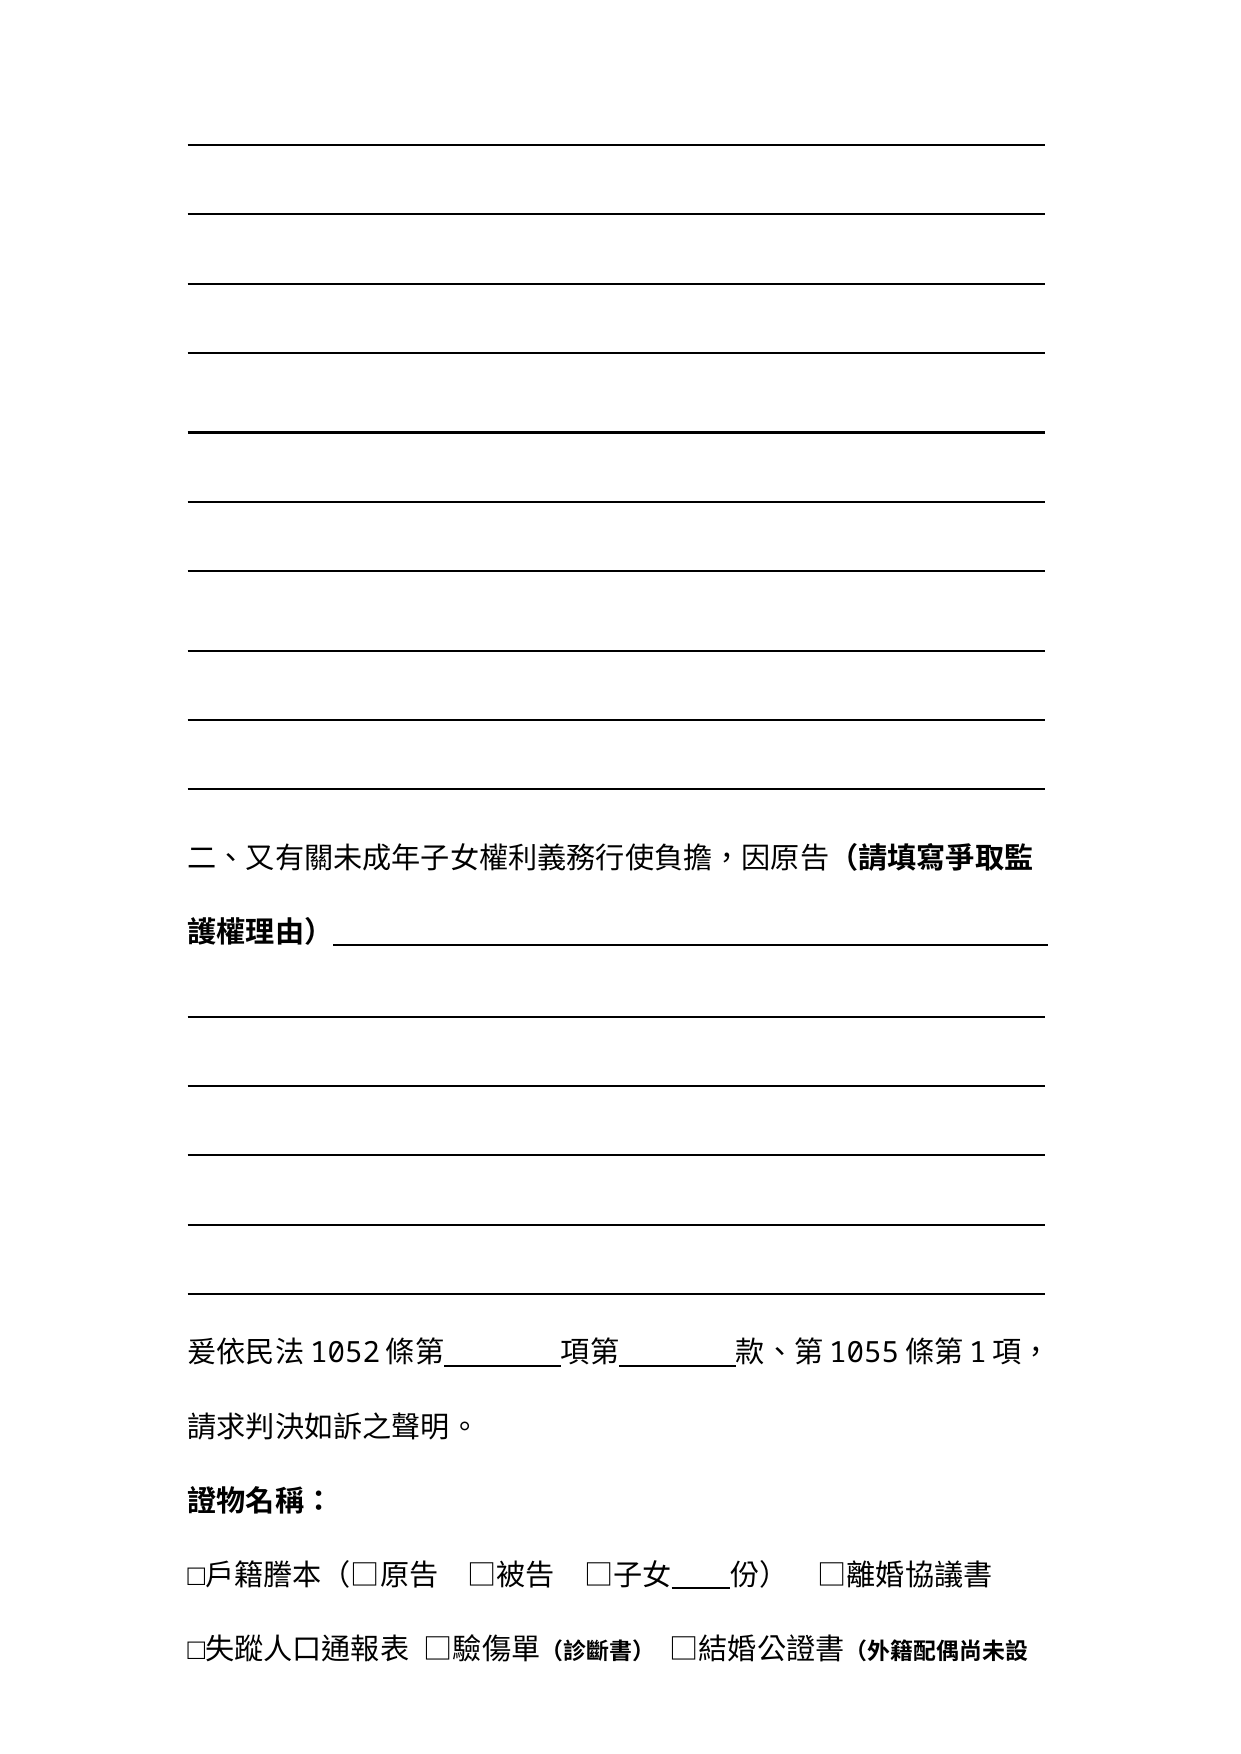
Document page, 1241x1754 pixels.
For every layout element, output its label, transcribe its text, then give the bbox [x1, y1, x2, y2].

text 爰依民法1052條第 項第 款、第1055條第1項，請求判決如訴之聲明。 [187, 1329, 1053, 1445]
text □戶籍謄本（□原告 □被告 □子女 份） □離婚協議書 [187, 1551, 1053, 1593]
text 證物名稱： [187, 1477, 1053, 1519]
text □失蹤人口通報表 □驗傷單（診斷書） □結婚公證書（外籍配偶尚未設 [187, 1625, 1053, 1668]
text 二、又有關未成年子女權利義務行使負擔，因原告（請填寫爭取監護權理由） [187, 834, 1053, 951]
